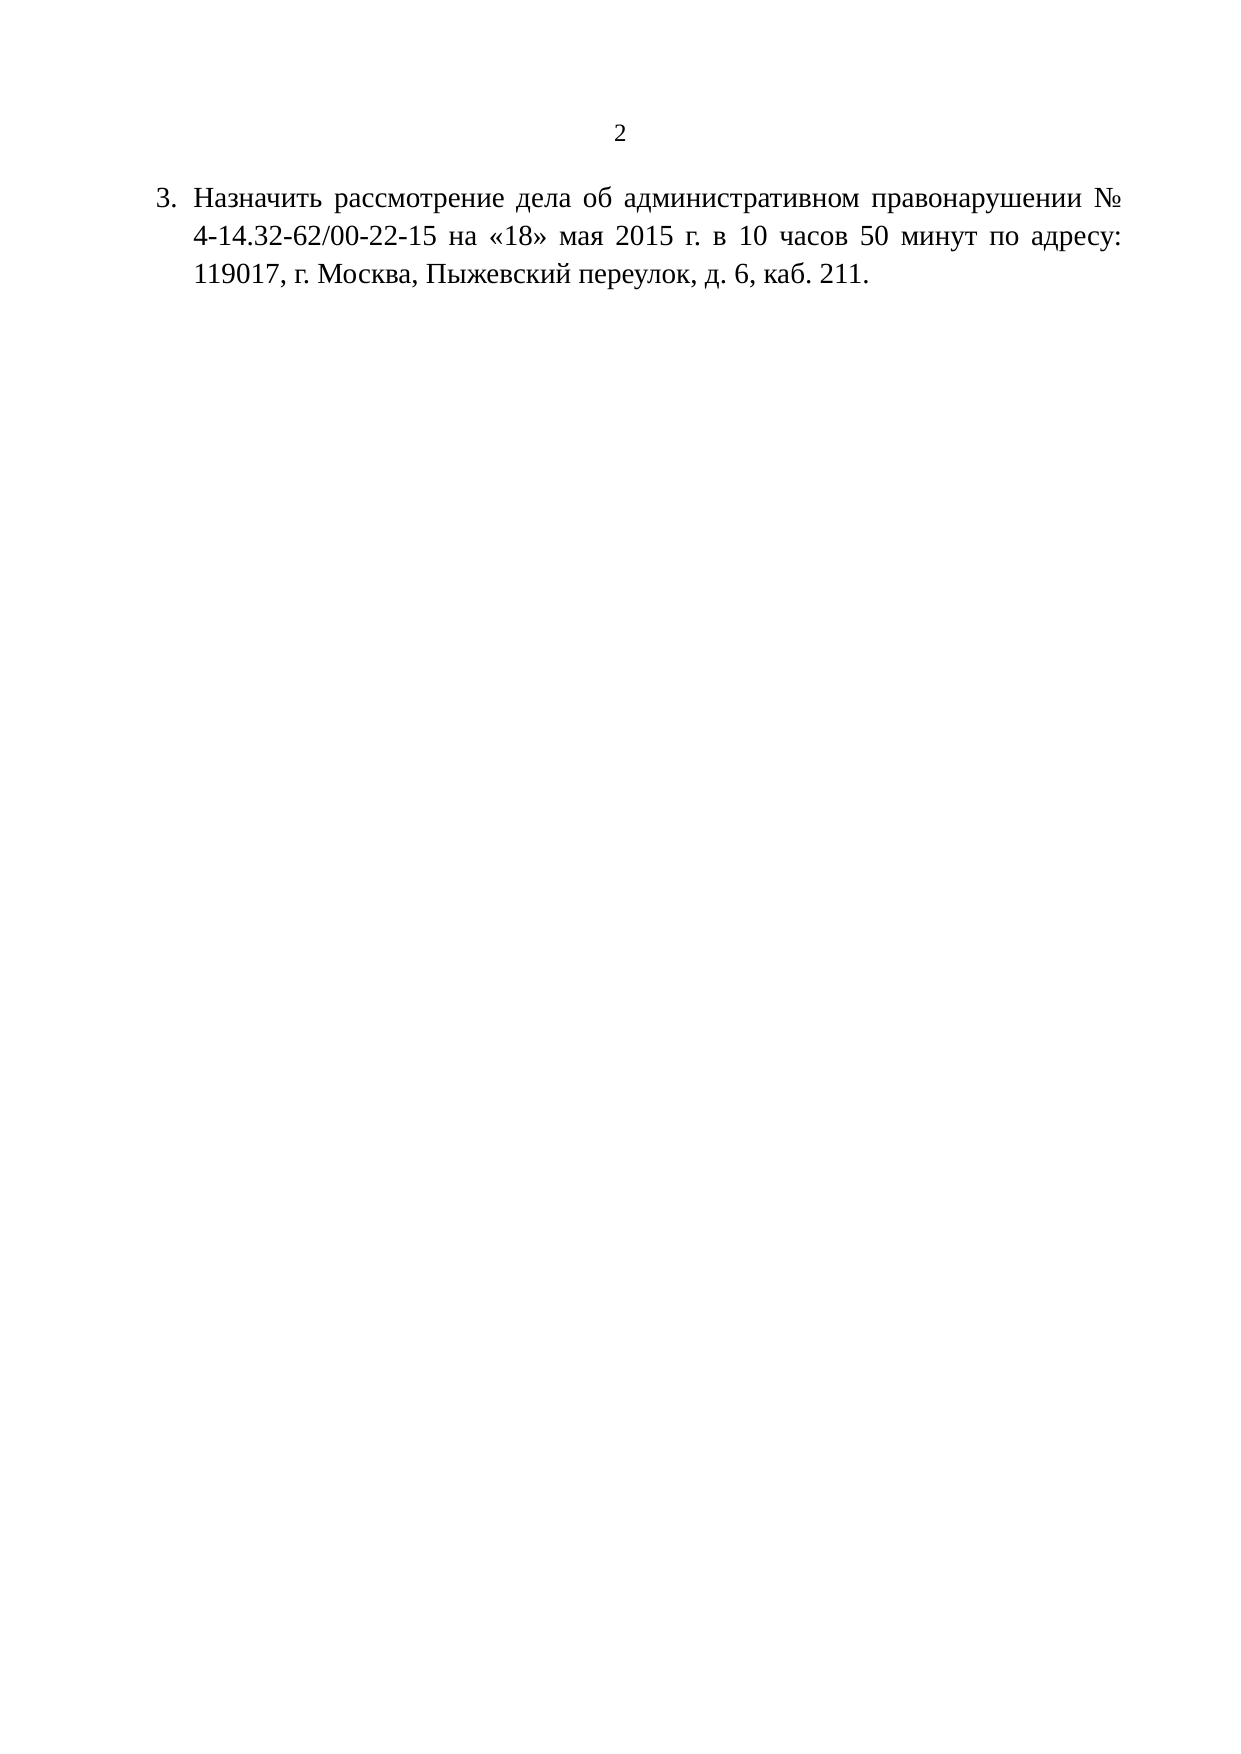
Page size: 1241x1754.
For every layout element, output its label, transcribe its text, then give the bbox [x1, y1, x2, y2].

list Назначить рассмотрение дела об административном правонарушении № 4-14.32-62/00-22-15 на «18» мая 2015 г. в 10 часов 50 минут по адресу: 119017, г. Москва, Пыжевский переулок, д. 6, каб. 211. [156, 176, 1122, 290]
